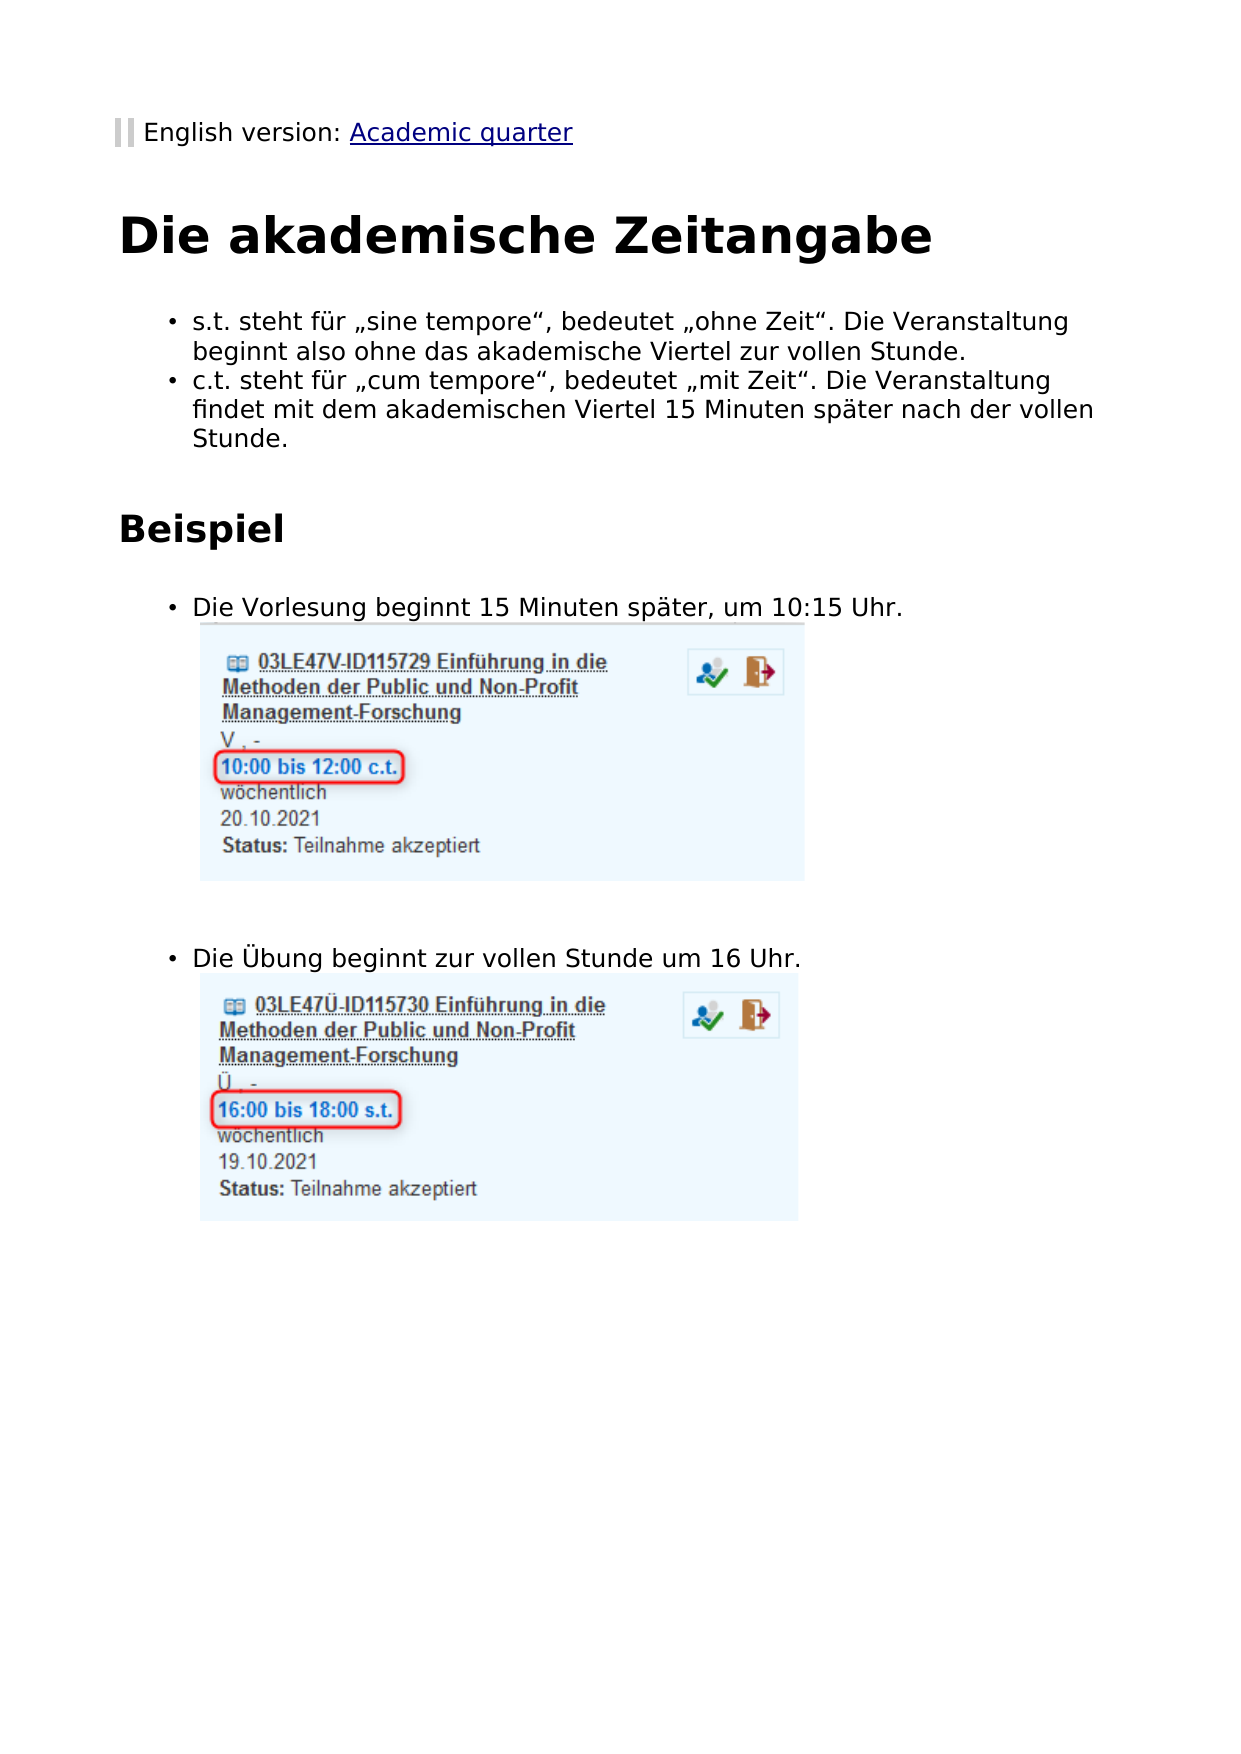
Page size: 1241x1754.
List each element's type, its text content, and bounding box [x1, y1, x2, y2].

subtitle Beispiel [118, 508, 1122, 551]
table_header [1109, 118, 1122, 147]
picture [200, 973, 799, 1221]
list s.t. steht für „sine tempore“, bedeutet „ohne Zeit“. Die Veranstaltung beginnt also ohne das akademische Viertel zur vollen Stunde. [177, 307, 1122, 366]
list c.t. steht für „cum tempore“, bedeutet „mit Zeit“. Die Veranstaltung findet mit dem akademischen Viertel 15 Minuten später nach der vollen Stunde. [177, 366, 1122, 453]
table_header English version: Academic quarter [134, 118, 1109, 147]
picture [200, 622, 805, 881]
list Die Übung beginnt zur vollen Stunde um 16 Uhr. [177, 945, 1122, 1227]
subtitle Die akademische Zeitangabe [118, 207, 1122, 266]
list Die Vorlesung beginnt 15 Minuten später, um 10:15 Uhr. [177, 593, 1122, 945]
table_header [121, 118, 128, 147]
